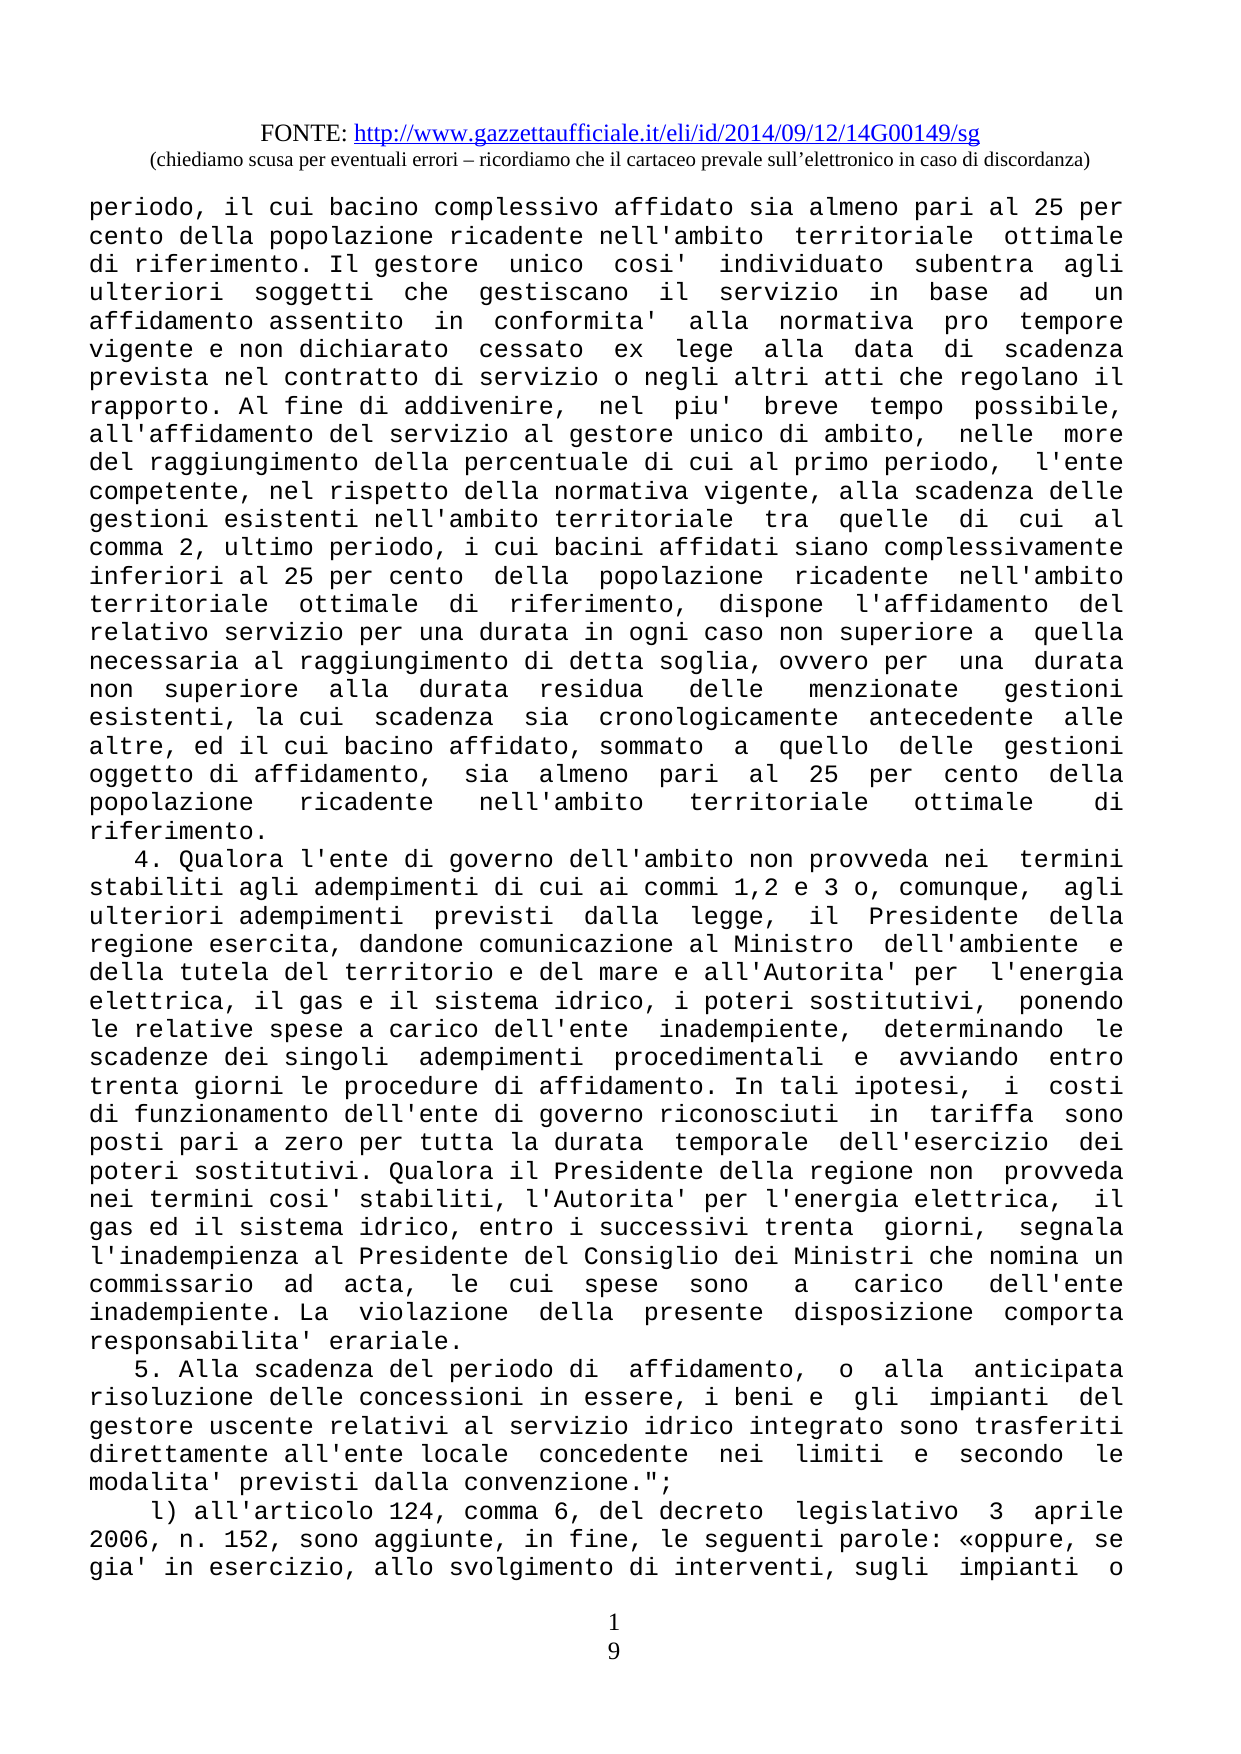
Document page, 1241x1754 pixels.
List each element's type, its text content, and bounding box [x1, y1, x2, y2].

text del raggiungimento della percentuale di cui al primo periodo, l'ente [89, 450, 1152, 478]
text affidamento assentito in conformita' alla normativa pro tempore [89, 308, 1152, 337]
text le relative spese a carico dell'ente inadempiente, determinando le [89, 1017, 1152, 1045]
text prevista nel contratto di servizio o negli altri atti che regolano il [89, 365, 1152, 393]
text poteri sostitutivi. Qualora il Presidente della regione non provveda [89, 1158, 1152, 1187]
text gestioni esistenti nell'ambito territoriale tra quelle di cui al [89, 507, 1152, 535]
text periodo, il cui bacino complessivo affidato sia almeno pari al 25 per [89, 195, 1152, 223]
text regione esercita, dandone comunicazione al Ministro dell'ambiente e [89, 932, 1152, 960]
text responsabilita' erariale. [89, 1328, 1152, 1357]
text 2006, n. 152, sono aggiunte, in fine, le seguenti parole: «oppure, se [89, 1527, 1152, 1555]
text di riferimento. Il gestore unico cosi' individuato subentra agli [89, 252, 1152, 280]
text stabiliti agli adempimenti di cui ai commi 1,2 e 3 o, comunque, agli [89, 875, 1152, 903]
text della tutela del territorio e del mare e all'Autorita' per l'energia [89, 960, 1152, 988]
text vigente e non dichiarato cessato ex lege alla data di scadenza [89, 337, 1152, 365]
text competente, nel rispetto della normativa vigente, alla scadenza delle [89, 478, 1152, 507]
text riferimento. [89, 818, 1152, 847]
text ulteriori soggetti che gestiscano il servizio in base ad un [89, 280, 1152, 308]
text elettrica, il gas e il sistema idrico, i poteri sostitutivi, ponendo [89, 988, 1152, 1017]
text territoriale ottimale di riferimento, dispone l'affidamento del [89, 592, 1152, 620]
text popolazione ricadente nell'ambito territoriale ottimale di [89, 790, 1152, 818]
text di funzionamento dell'ente di governo riconosciuti in tariffa sono [89, 1102, 1152, 1130]
text all'affidamento del servizio al gestore unico di ambito, nelle more [89, 422, 1152, 450]
text relativo servizio per una durata in ogni caso non superiore a quella [89, 620, 1152, 648]
text non superiore alla durata residua delle menzionate gestioni [89, 677, 1152, 705]
text oggetto di affidamento, sia almeno pari al 25 per cento della [89, 762, 1152, 790]
text altre, ed il cui bacino affidato, sommato a quello delle gestioni [89, 733, 1152, 762]
text ulteriori adempimenti previsti dalla legge, il Presidente della [89, 903, 1152, 932]
text 5. Alla scadenza del periodo di affidamento, o alla anticipata [89, 1357, 1152, 1385]
text 4. Qualora l'ente di governo dell'ambito non provveda nei termini [89, 847, 1152, 875]
text commissario ad acta, le cui spese sono a carico dell'ente [89, 1272, 1152, 1300]
text cento della popolazione ricadente nell'ambito territoriale ottimale [89, 223, 1152, 252]
text modalita' previsti dalla convenzione."; [89, 1470, 1152, 1498]
text gas ed il sistema idrico, entro i successivi trenta giorni, segnala [89, 1215, 1152, 1243]
text l) all'articolo 124, comma 6, del decreto legislativo 3 aprile [89, 1498, 1152, 1527]
text necessaria al raggiungimento di detta soglia, ovvero per una durata [89, 648, 1152, 677]
text posti pari a zero per tutta la durata temporale dell'esercizio dei [89, 1130, 1152, 1158]
text nei termini cosi' stabiliti, l'Autorita' per l'energia elettrica, il [89, 1187, 1152, 1215]
text gestore uscente relativi al servizio idrico integrato sono trasferiti [89, 1413, 1152, 1442]
text scadenze dei singoli adempimenti procedimentali e avviando entro [89, 1045, 1152, 1073]
text risoluzione delle concessioni in essere, i beni e gli impianti del [89, 1385, 1152, 1413]
text inadempiente. La violazione della presente disposizione comporta [89, 1300, 1152, 1328]
text rapporto. Al fine di addivenire, nel piu' breve tempo possibile, [89, 393, 1152, 422]
text trenta giorni le procedure di affidamento. In tali ipotesi, i costi [89, 1073, 1152, 1102]
text direttamente all'ente locale concedente nei limiti e secondo le [89, 1442, 1152, 1470]
text esistenti, la cui scadenza sia cronologicamente antecedente alle [89, 705, 1152, 733]
text gia' in esercizio, allo svolgimento di interventi, sugli impianti o [89, 1555, 1152, 1583]
text comma 2, ultimo periodo, i cui bacini affidati siano complessivamente [89, 535, 1152, 563]
text l'inadempienza al Presidente del Consiglio dei Ministri che nomina un [89, 1243, 1152, 1272]
text inferiori al 25 per cento della popolazione ricadente nell'ambito [89, 563, 1152, 592]
